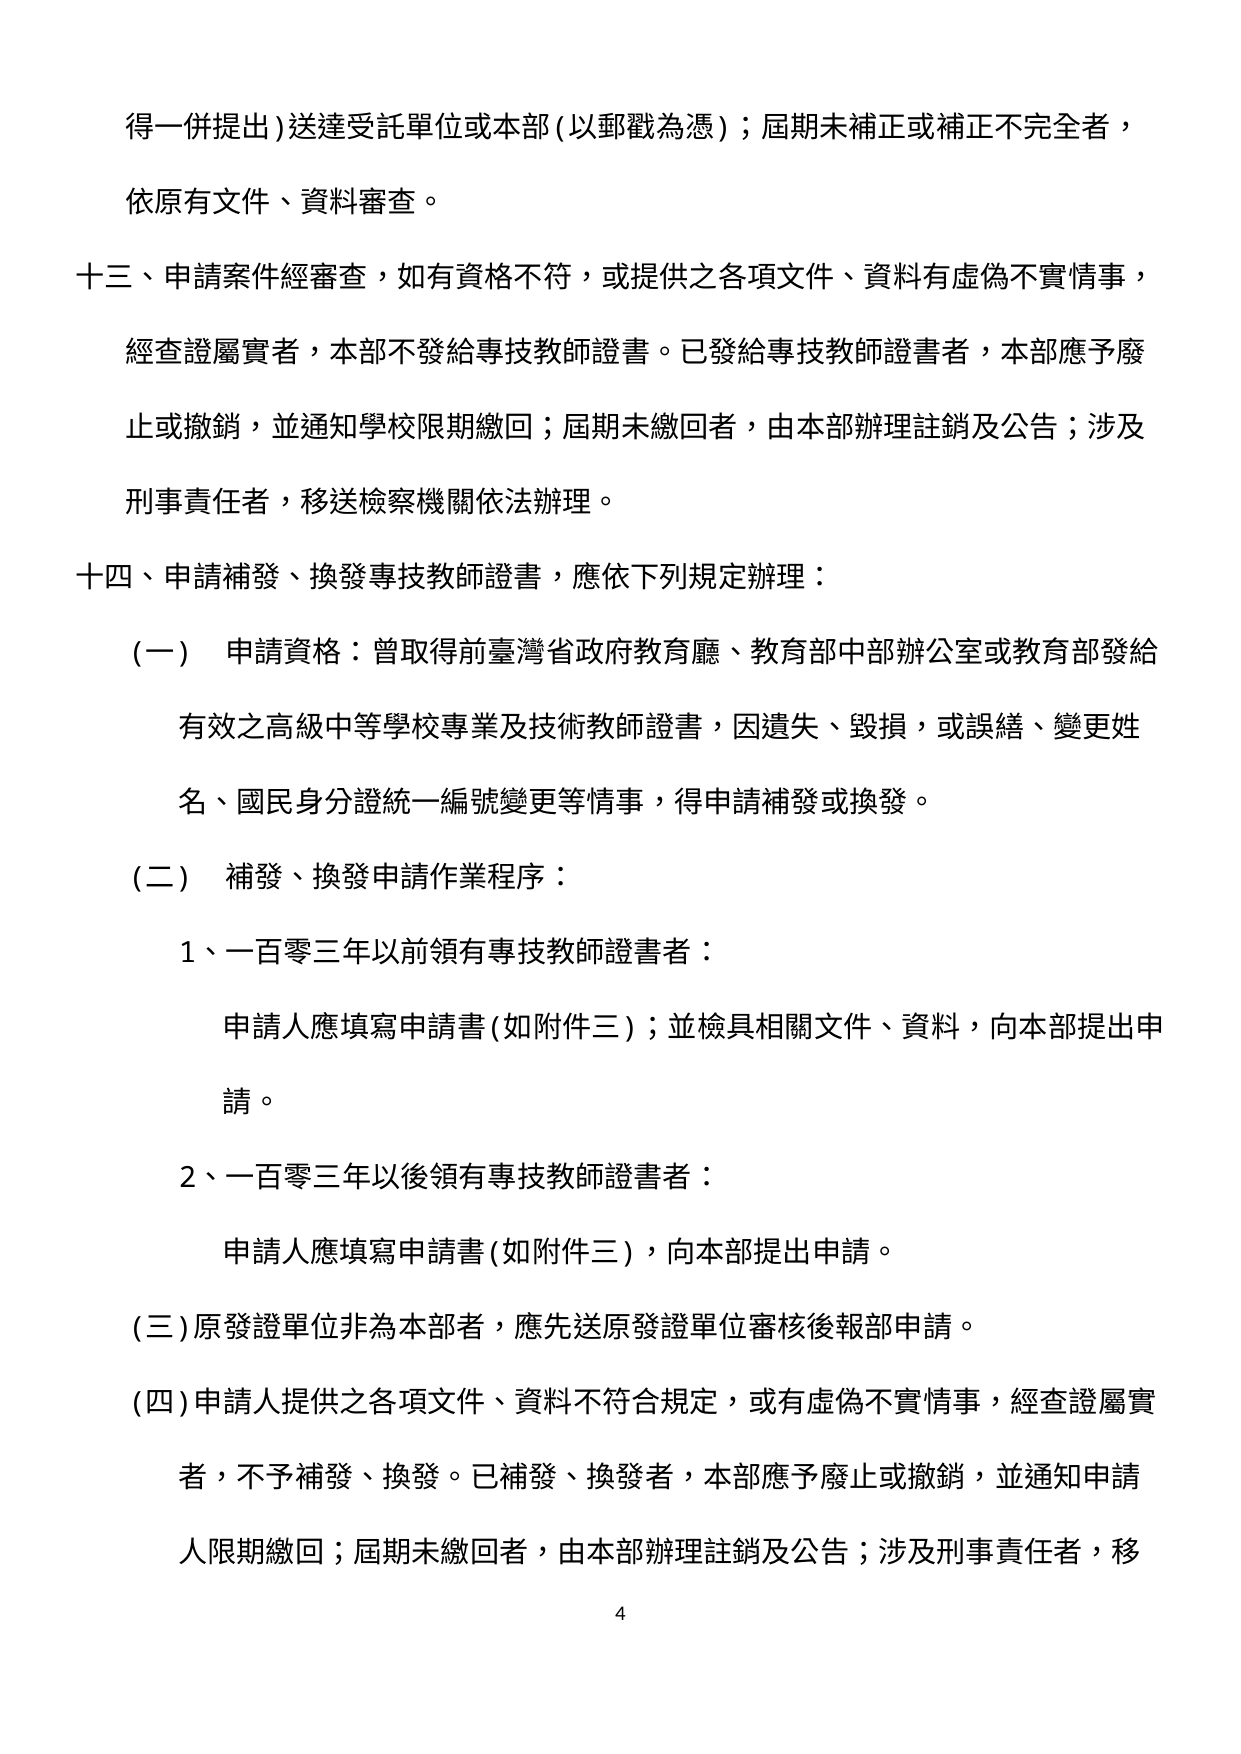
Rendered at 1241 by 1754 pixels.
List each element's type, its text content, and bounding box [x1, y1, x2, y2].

list 得一併提出)送達受託單位或本部(以郵戳為憑)；屆期未補正或補正不完全者，依原有文件、資料審查。 [75, 87, 1165, 237]
list 2、一百零三年以後領有專技教師證書者： [164, 1137, 1165, 1212]
list 申請人提供之各項文件、資料不符合規定，或有虛偽不實情事，經查證屬實者，不予補發、換發。已補發、換發者，本部應予廢止或撤銷，並通知申請人限期繳回；屆期未繳回者，由本部辦理註銷及公告；涉及刑事責任者，移 [128, 1362, 1165, 1587]
list 原發證單位非為本部者，應先送原發證單位審核後報部申請。 [128, 1287, 1165, 1362]
list 申請案件經審查，如有資格不符，或提供之各項文件、資料有虛偽不實情事，經查證屬實者，本部不發給專技教師證書。已發給專技教師證書者，本部應予廢止或撤銷，並通知學校限期繳回；屆期未繳回者，由本部辦理註銷及公告；涉及刑事責任者，移送檢察機關依法辦理。 [75, 237, 1165, 537]
list 申請人應填寫申請書(如附件三)，向本部提出申請。 [223, 1212, 1165, 1287]
list 補發、換發申請作業程序： [128, 837, 1165, 912]
list 1、一百零三年以前領有專技教師證書者： [164, 912, 1165, 987]
list 申請人應填寫申請書(如附件三)；並檢具相關文件、資料，向本部提出申請。 [223, 987, 1165, 1137]
list 申請補發、換發專技教師證書，應依下列規定辦理： [75, 537, 1165, 612]
list 申請資格：曾取得前臺灣省政府教育廳、教育部中部辦公室或教育部發給有效之高級中等學校專業及技術教師證書，因遺失、毀損，或誤繕、變更姓名、國民身分證統一編號變更等情事，得申請補發或換發。 [128, 612, 1165, 837]
